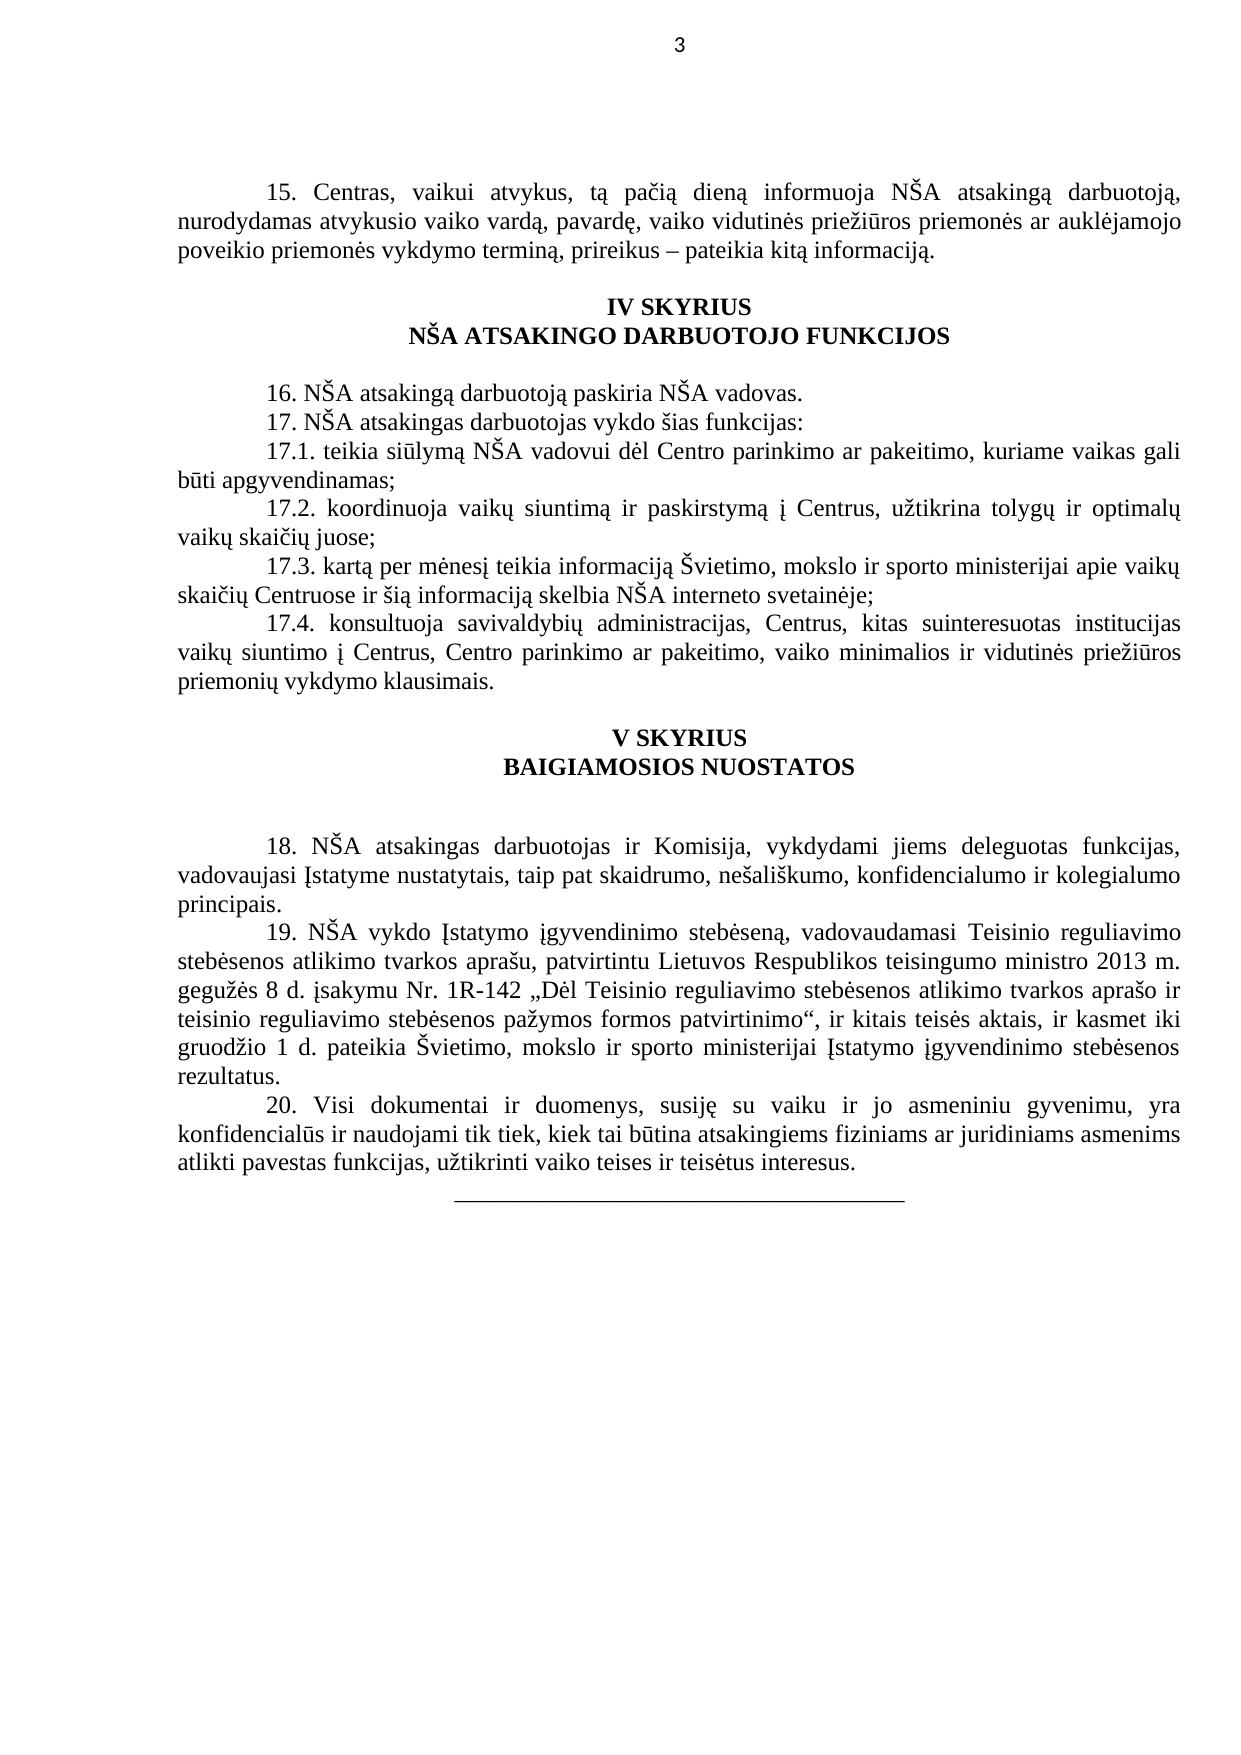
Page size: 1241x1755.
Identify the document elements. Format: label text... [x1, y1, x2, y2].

text 15. Centras, vaikui atvykus, tą pačią dieną informuoja NŠA atsakingą darbuotoją, nurodydamas atvykusio vaiko vardą, pavardę, vaiko vidutinės priežiūros priemonės ar auklėjamojo poveikio priemonės vykdymo terminą, prireikus – pateikia kitą informaciją. [177, 177, 1181, 263]
text 16. NŠA atsakingą darbuotoją paskiria NŠA vadovas. [177, 378, 1181, 407]
text 17.1. teikia siūlymą NŠA vadovui dėl Centro parinkimo ar pakeitimo, kuriame vaikas gali būti apgyvendinamas; [177, 436, 1181, 493]
text ____________________________________ [177, 1176, 1181, 1205]
text 19. NŠA vykdo Įstatymo įgyvendinimo stebėseną, vadovaudamasi Teisinio reguliavimo stebėsenos atlikimo tvarkos aprašu, patvirtintu Lietuvos Respublikos teisingumo ministro 2013 m. gegužės 8 d. įsakymu Nr. 1R-142 „Dėl Teisinio reguliavimo stebėsenos atlikimo tvarkos aprašo ir teisinio reguliavimo stebėsenos pažymos formos patvirtinimo“, ir kitais teisės aktais, ir kasmet iki gruodžio 1 d. pateikia Švietimo, mokslo ir sporto ministerijai Įstatymo įgyvendinimo stebėsenos rezultatus. [177, 917, 1181, 1090]
text 20. Visi dokumentai ir duomenys, susiję su vaiku ir jo asmeniniu gyvenimu, yra konfidencialūs ir naudojami tik tiek, kiek tai būtina atsakingiems fiziniams ar juridiniams asmenims atlikti pavestas funkcijas, užtikrinti vaiko teises ir teisėtus interesus. [177, 1090, 1181, 1176]
text BAIGIAMOSIOS NUOSTATOS [177, 752, 1181, 781]
text V SKYRIUS [177, 723, 1181, 752]
text NŠA ATSAKINGO DARBUOTOJO FUNKCIJOS [177, 321, 1181, 350]
text 17. NŠA atsakingas darbuotojas vykdo šias funkcijas: [177, 407, 1181, 436]
text 17.3. kartą per mėnesį teikia informaciją Švietimo, mokslo ir sporto ministerijai apie vaikų skaičių Centruose ir šią informaciją skelbia NŠA interneto svetainėje; [177, 551, 1181, 608]
text 17.4. konsultuoja savivaldybių administracijas, Centrus, kitas suinteresuotas institucijas vaikų siuntimo į Centrus, Centro parinkimo ar pakeitimo, vaiko minimalios ir vidutinės priežiūros priemonių vykdymo klausimais. [177, 608, 1181, 695]
text 18. NŠA atsakingas darbuotojas ir Komisija, vykdydami jiems deleguotas funkcijas, vadovaujasi Įstatyme nustatytais, taip pat skaidrumo, nešališkumo, konfidencialumo ir kolegialumo principais. [177, 831, 1181, 917]
text IV SKYRIUS [177, 292, 1181, 321]
text 17.2. koordinuoja vaikų siuntimą ir paskirstymą į Centrus, užtikrina tolygų ir optimalų vaikų skaičių juose; [177, 493, 1181, 551]
